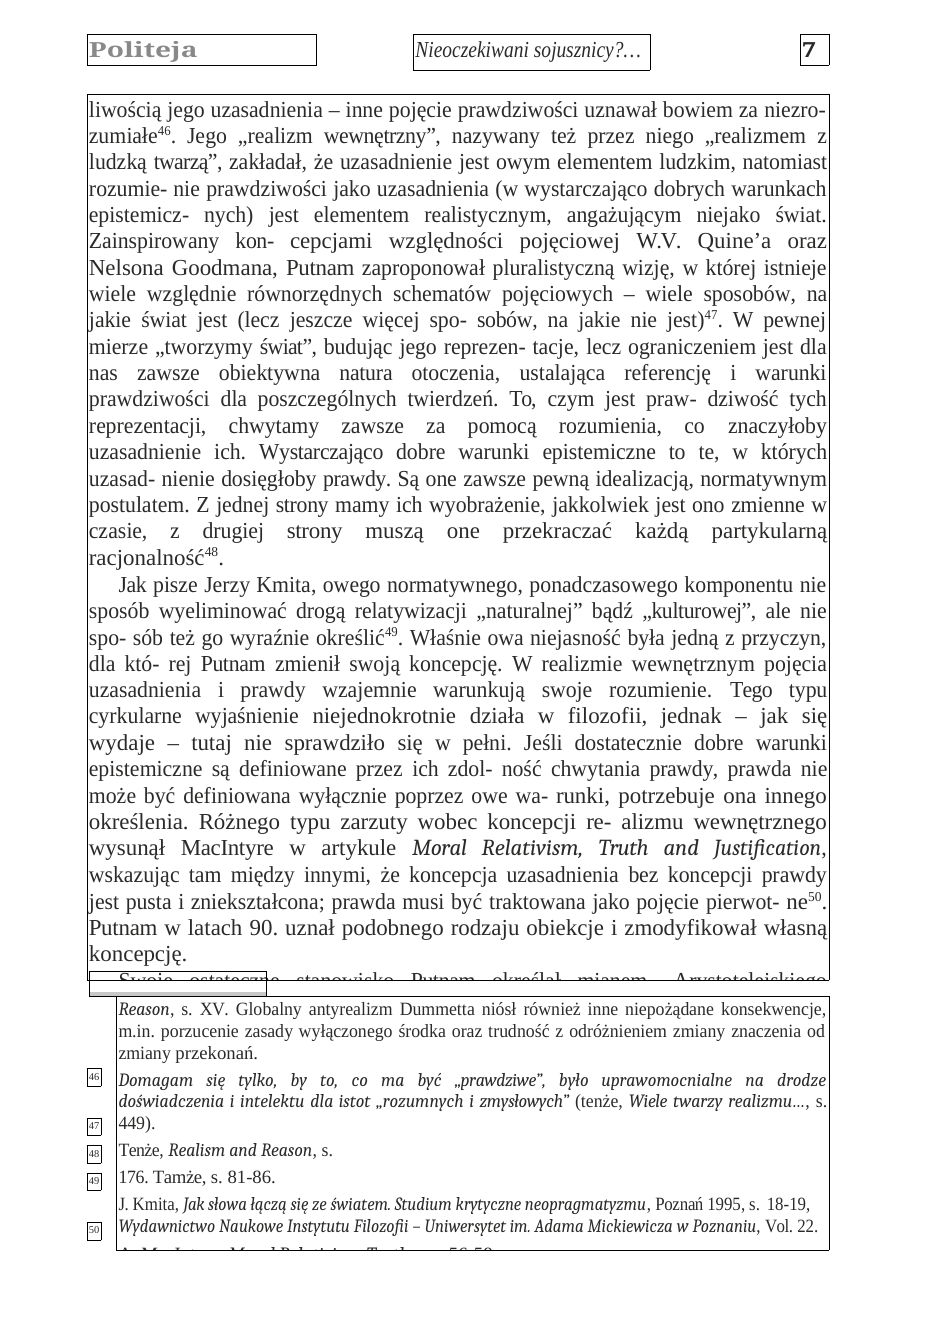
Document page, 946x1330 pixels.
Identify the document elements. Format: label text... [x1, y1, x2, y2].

text Tenże, Realism and Reason, s. 176. Tamże, s. 81-86. [118, 1139, 359, 1188]
text Domagam się tylko, by to, co ma być „prawdziwe”, było uprawomocnialne na drodze doświadczenia i intelektu dla istot „rozumnych i zmysłowych” (tenże, Wiele twarzy realizmu…, s. 449). [118, 1069, 827, 1133]
text Reason, s. XV. Globalny antyrealizm Dummetta niósł również inne niepożądane konsekwencje, m.in. porzucenie zasady wyłączonego środka oraz trudność z odróżnieniem zmiany znaczenia od zmiany przekonań. [118, 998, 827, 1063]
text 77 [802, 35, 829, 65]
text Politeja 9(39)/2015 [89, 35, 316, 65]
text 47 [89, 1120, 101, 1132]
text liwością jego uzasadnienia – inne pojęcie prawdziwości uznawał bowiem za niezro- zumiałe46. Jego „realizm wewnętrzny”, nazywany też przez niego „realizmem z ludzką twarzą”, zakładał, że uzasadnienie jest owym elementem ludzkim, natomiast rozumie- nie prawdziwości jako uzasadnienia (w wystarczająco dobrych warunkach epistemicz- nych) jest elementem realistycznym, angażującym niejako świat. Zainspirowany kon- cepcjami względności pojęciowej W.V. Quine’a oraz Nelsona Goodmana, Putnam zaproponował pluralistyczną wizję, w której istnieje wiele względnie równorzędnych schematów pojęciowych – wiele sposobów, na jakie świat jest (lecz jeszcze więcej spo- sobów, na jakie nie jest)47. W pewnej mierze „tworzymy świat”, budując jego reprezen- tacje, lecz ograniczeniem jest dla nas zawsze obiektywna natura otoczenia, ustalająca referencję i warunki prawdziwości dla poszczególnych twierdzeń. To, czym jest praw- dziwość tych reprezentacji, chwytamy zawsze za pomocą rozumienia, co znaczyłoby uzasadnienie ich. Wystarczająco dobre warunki epistemiczne to te, w których uzasad- nienie dosięgłoby prawdy. Są one zawsze pewną idealizacją, normatywnym postulatem. Z jednej strony mamy ich wyobrażenie, jakkolwiek jest ono zmienne w czasie, z drugiej strony muszą one przekraczać każdą partykularną racjonalność48. [89, 96, 827, 570]
text 46 [89, 1071, 101, 1083]
text A. MacIntyre, Moral Relativism, Truth…, s. 56-58. [118, 1243, 829, 1250]
text Jak pisze Jerzy Kmita, owego normatywnego, ponadczasowego komponentu nie sposób wyeliminować drogą relatywizacji „naturalnej” bądź „kulturowej”, ale nie spo- sób też go wyraźnie określić49. Właśnie owa niejasność była jedną z przyczyn, dla któ- rej Putnam zmienił swoją koncepcję. W realizmie wewnętrznym pojęcia uzasadnienia i prawdy wzajemnie warunkują swoje rozumienie. Tego typu cyrkularne wyjaśnienie niejednokrotnie działa w filozofii, jednak – jak się wydaje – tutaj nie sprawdziło się w pełni. Jeśli dostatecznie dobre warunki epistemiczne są definiowane przez ich zdol- ność chwytania prawdy, prawda nie może być definiowana wyłącznie poprzez owe wa- runki, potrzebuje ona innego określenia. Różnego typu zarzuty wobec koncepcji re- alizmu wewnętrznego wysunął MacIntyre w artykule Moral Relativism, Truth and Justification, wskazując tam między innymi, że koncepcja uzasadnienia bez koncepcji prawdy jest pusta i zniekształcona; prawda musi być traktowana jako pojęcie pierwot- ne50. Putnam w latach 90. uznał podobnego rodzaju obiekcje i zmodyfikował własną koncepcję. [89, 571, 827, 967]
text J. Kmita, Jak słowa łączą się ze światem. Studium krytyczne neopragmatyzmu, Poznań 1995, s. 18-19, [118, 1193, 829, 1215]
text Swoje ostateczne stanowisko Putnam określał mianem „Arystotelejskiego realizmu bez Arystotelejskiej metafizyki” lub „realizmu Deweyowskiego”. Wypływa ono ze zro- zumienia, że mówienie o prawdzie w kategoriach optymalnych warunków stwierdzal- [89, 967, 827, 980]
text 48 [89, 1147, 101, 1159]
text Nieoczekiwani sojusznicy?… [415, 37, 650, 63]
text 50 [89, 1224, 101, 1236]
text Wydawnictwo Naukowe Instytutu Filozofii – Uniwersytet im. Adama Mickiewicza w Poznaniu, Vol. 22. [118, 1215, 829, 1237]
text 49 [89, 1175, 101, 1187]
